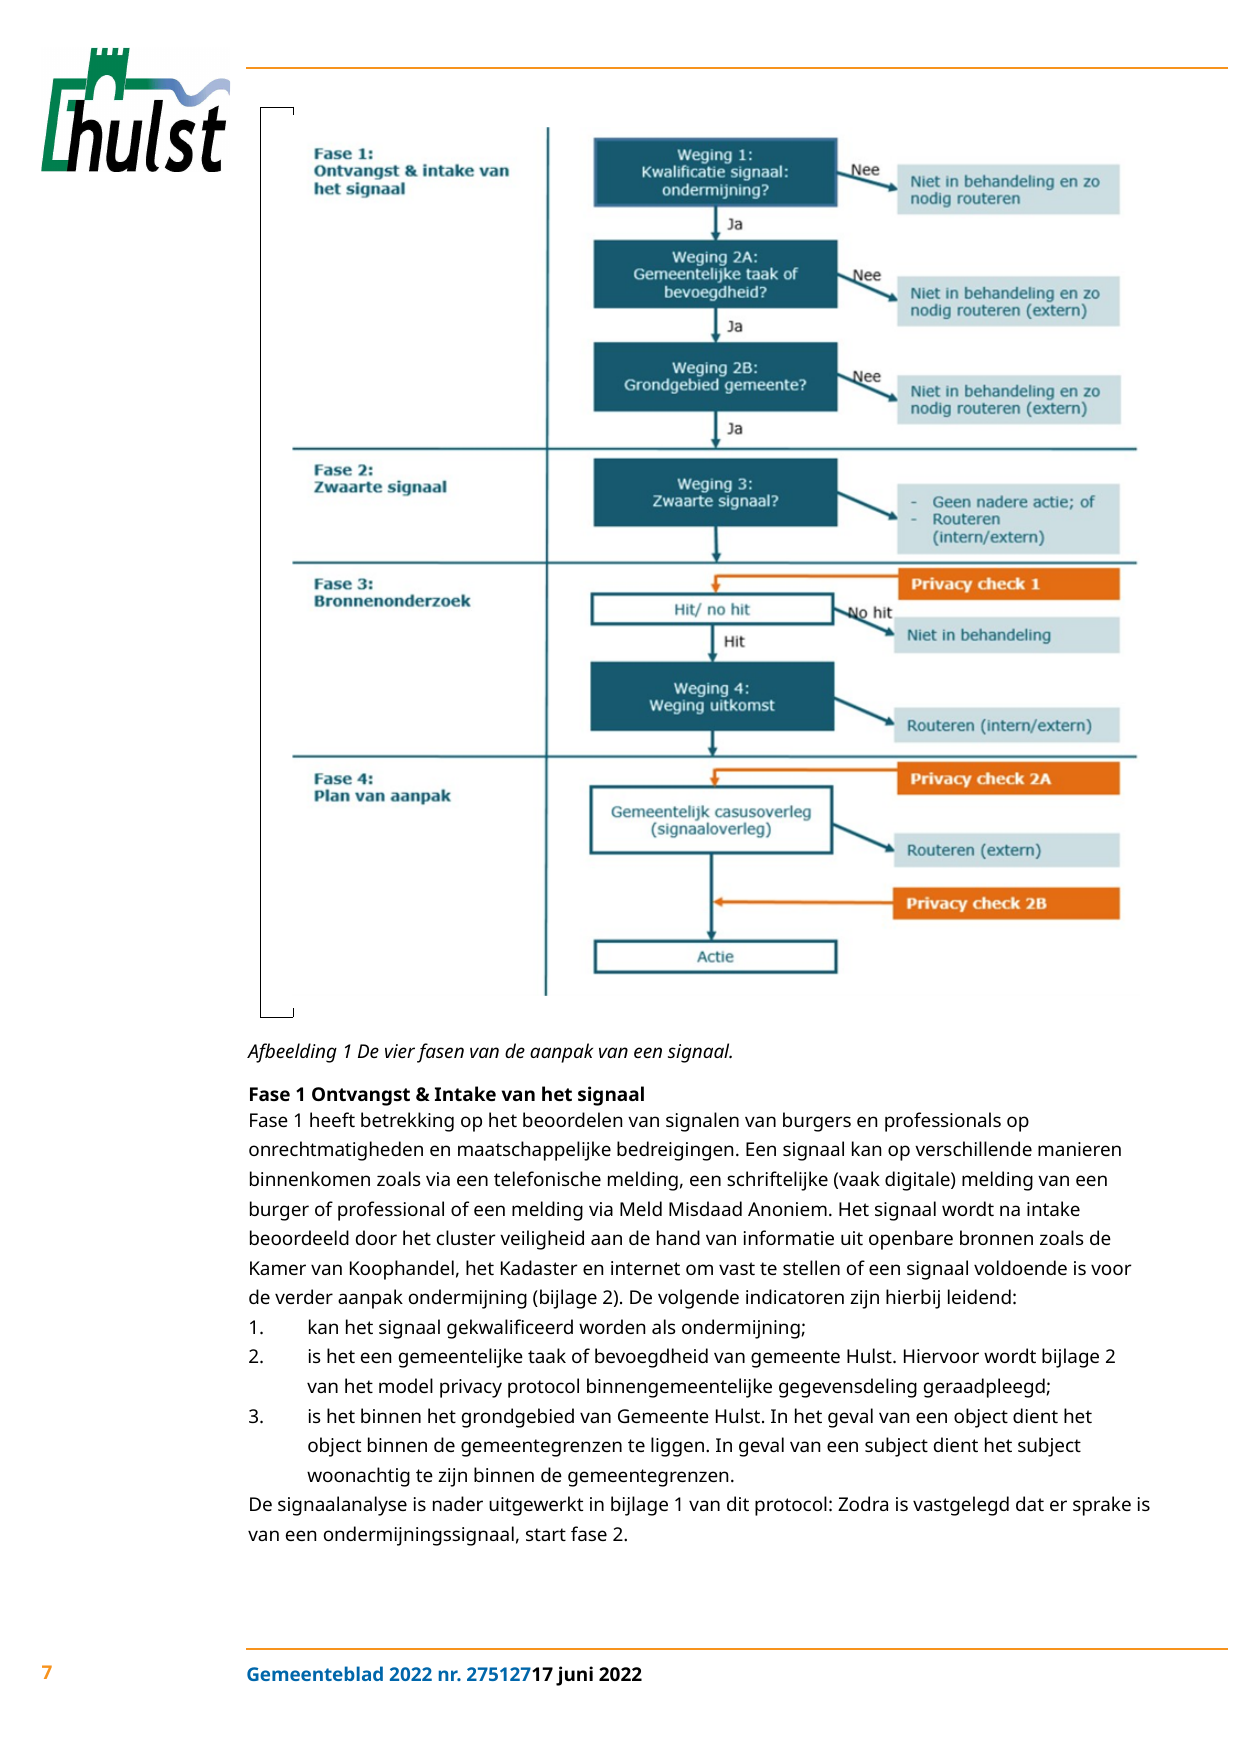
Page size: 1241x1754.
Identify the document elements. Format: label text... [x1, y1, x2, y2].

list is het een gemeentelijke taak of bevoegdheid van gemeente Hulst. Hiervoor wordt bijlage 2 van het model privacy protocol binnengemeentelijke gegevensdeling geraadpleegd; [248, 1344, 1152, 1399]
text Afbeelding 1 De vier fasen van de aanpak van een signaal. [248, 1038, 1152, 1064]
list is het binnen het grondgebied van Gemeente Hulst. In het geval van een object dient het object binnen de gemeentegrenzen te liggen. In geval van een subject dient het subject woonachtig te zijn binnen de gemeentegrenzen. [248, 1403, 1152, 1488]
picture [268, 115, 1155, 1008]
list kan het signaal gekwalificeerd worden als ondermijning; [248, 1314, 1152, 1340]
text Fase 1 heeft betrekking op het beoordelen van signalen van burgers en professionals op onrechtmatigheden en maatschappelijke bedreigingen. Een signaal kan op verschillende manieren binnenkomen zoals via een telefonische melding, een schriftelijke (vaak digitale) melding van een burger of professional of een melding via Meld Misdaad Anoniem. Het signaal wordt na intake beoordeeld door het cluster veiligheid aan de hand van informatie uit openbare bronnen zoals de Kamer van Koophandel, het Kadaster en internet om vast te stellen of een signaal voldoende is voor de verder aanpak ondermijning (bijlage 2). De volgende indicatoren zijn hierbij leidend: [248, 1107, 1152, 1310]
picture [41, 47, 231, 172]
text De signaalanalyse is nader uitgewerkt in bijlage 1 van dit protocol: Zodra is vastgelegd dat er sprake is van een ondermijningssignaal, start fase 2. [248, 1492, 1152, 1547]
text Fase 1 Ontvangst & Intake van het signaal [248, 1081, 1152, 1107]
